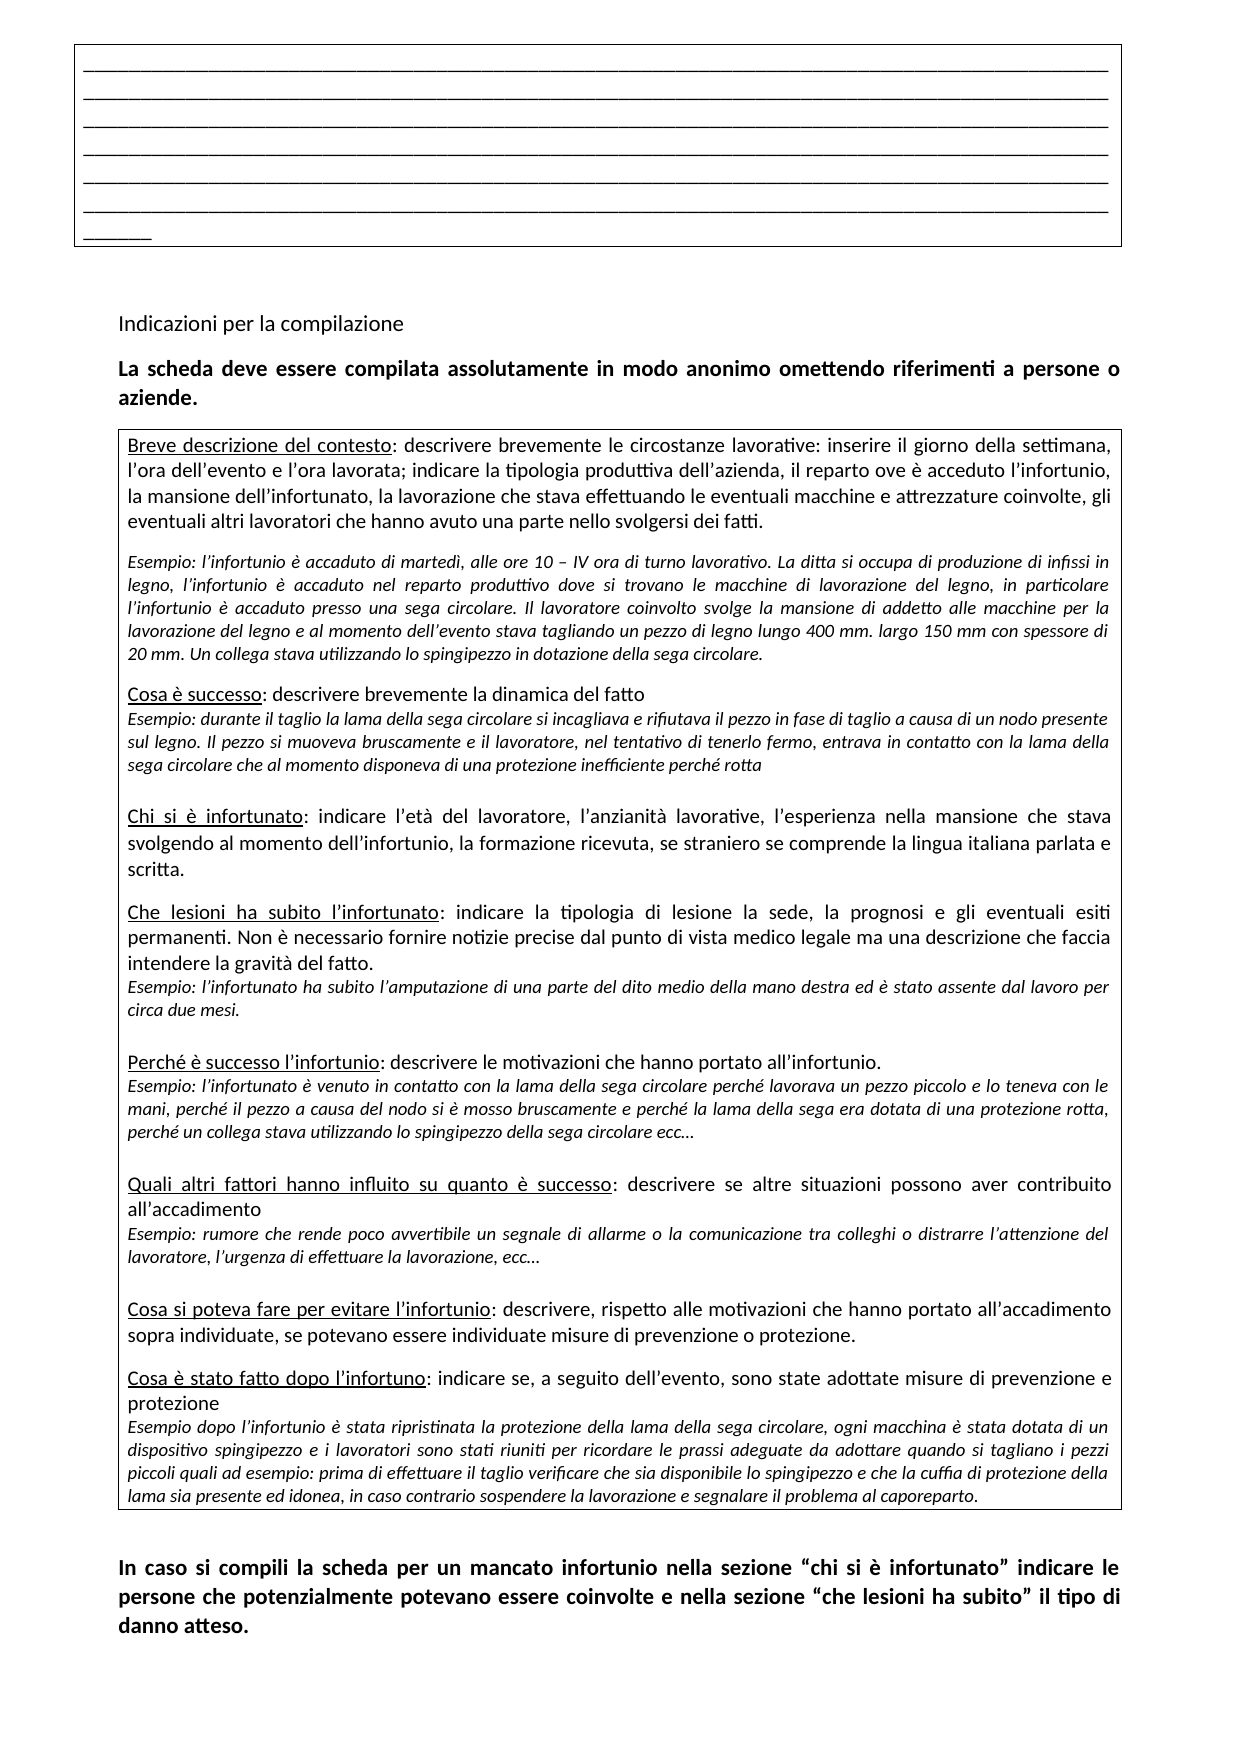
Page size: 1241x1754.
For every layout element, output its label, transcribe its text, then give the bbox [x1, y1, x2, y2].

text Esempio: l’infortunio è accaduto di martedì, alle ore 10 – IV ora di turno lavorativo. La ditta si occupa di produzione di infissi in legno, l’infortunio è accaduto nel reparto produttivo dove si trovano le macchine di lavorazione del legno, in particolare l’infortunio è accaduto presso una sega circolare. Il lavoratore coinvolto svolge la mansione di addetto alle macchine per la lavorazione del legno e al momento dell’evento stava tagliando un pezzo di legno lungo 400 mm. largo 150 mm con spessore di 20 mm. Un collega stava utilizzando lo spingipezzo in dotazione della sega circolare. [119, 547, 1121, 665]
text La scheda deve essere compilata assolutamente in modo anonimo omettendo riferimenti a persone o aziende. [118, 354, 1122, 411]
text Cosa è successo: descrivere brevemente la dinamica del fatto [119, 678, 1121, 704]
text Breve descrizione del contesto: descrivere brevemente le circostanze lavorative: inserire il giorno della settimana, l’ora dell’evento e l’ora lavorata; indicare la tipologia produttiva dell’azienda, il reparto ove è acceduto l’infortunio, la mansione dell’infortunato, la lavorazione che stava effettuando le eventuali macchine e attrezzature coinvolte, gli eventuali altri lavoratori che hanno avuto una parte nello svolgersi dei fatti. [119, 430, 1121, 534]
text Esempio: l’infortunato ha subito l’amputazione di una parte del dito medio della mano destra ed è stato assente dal lavoro per circa due mesi. [119, 972, 1121, 1021]
text Cosa si poteva fare per evitare l’infortunio: descrivere, rispetto alle motivazioni che hanno portato all’accadimento sopra individuate, se potevano essere individuate misure di prevenzione o protezione. [119, 1293, 1121, 1347]
text Esempio: durante il taglio la lama della sega circolare si incagliava e rifiutava il pezzo in fase di taglio a causa di un nodo presente sul legno. Il pezzo si muoveva bruscamente e il lavoratore, nel tentativo di tenerlo fermo, entrava in contatto con la lama della sega circolare che al momento disponeva di una protezione inefficiente perché rotta [119, 704, 1121, 776]
text Esempio dopo l’infortunio è stata ripristinata la protezione della lama della sega circolare, ogni macchina è stata dotata di un dispositivo spingipezzo e i lavoratori sono stati riuniti per ricordare le prassi adeguate da adottare quando si tagliano i pezzi piccoli quali ad esempio: prima di effettuare il taglio verificare che sia disponibile lo spingipezzo e che la cuffia di protezione della lama sia presente ed idonea, in caso contrario sospendere la lavorazione e segnalare il problema al caporeparto. [119, 1412, 1121, 1509]
text Quali altri fattori hanno influito su quanto è successo: descrivere se altre situazioni possono aver contribuito all’accadimento [119, 1168, 1121, 1219]
text Esempio: l’infortunato è venuto in contatto con la lama della sega circolare perché lavorava un pezzo piccolo e lo teneva con le mani, perché il pezzo a causa del nodo si è mosso bruscamente e perché la lama della sega era dotata di una protezione rotta, perché un collega stava utilizzando lo spingipezzo della sega circolare ecc… [119, 1071, 1121, 1143]
text Perché è successo l’infortunio: descrivere le motivazioni che hanno portato all’infortunio. [119, 1046, 1121, 1071]
text Esempio: rumore che rende poco avvertibile un segnale di allarme o la comunicazione tra colleghi o distrarre l’attenzione del lavoratore, l’urgenza di effettuare la lavorazione, ecc… [119, 1219, 1121, 1268]
text __________________________________________________________________________________________________________________________________________________________________________________________________________________________________________________________________________________________________________________________________________________________________________________________________________________________________________________________________________________________________________________________________________________________________ [75, 45, 1121, 246]
text In caso si compili la scheda per un mancato infortunio nella sezione “chi si è infortunato” indicare le persone che potenzialmente potevano essere coinvolte e nella sezione “che lesioni ha subito” il tipo di danno atteso. [118, 1553, 1122, 1639]
text Che lesioni ha subito l’infortunato: indicare la tipologia di lesione la sede, la prognosi e gli eventuali esiti permanenti. Non è necessario fornire notizie precise dal punto di vista medico legale ma una descrizione che faccia intendere la gravità del fatto. [119, 896, 1121, 972]
text Cosa è stato fatto dopo l’infortuno: indicare se, a seguito dell’evento, sono state adottate misure di prevenzione e protezione [119, 1362, 1121, 1412]
text Chi si è infortunato: indicare l’età del lavoratore, l’anzianità lavorative, l’esperienza nella mansione che stava svolgendo al momento dell’infortunio, la formazione ricevuta, se straniero se comprende la lingua italiana parlata e scritta. [119, 801, 1121, 881]
text Indicazioni per la compilazione [118, 309, 1122, 337]
